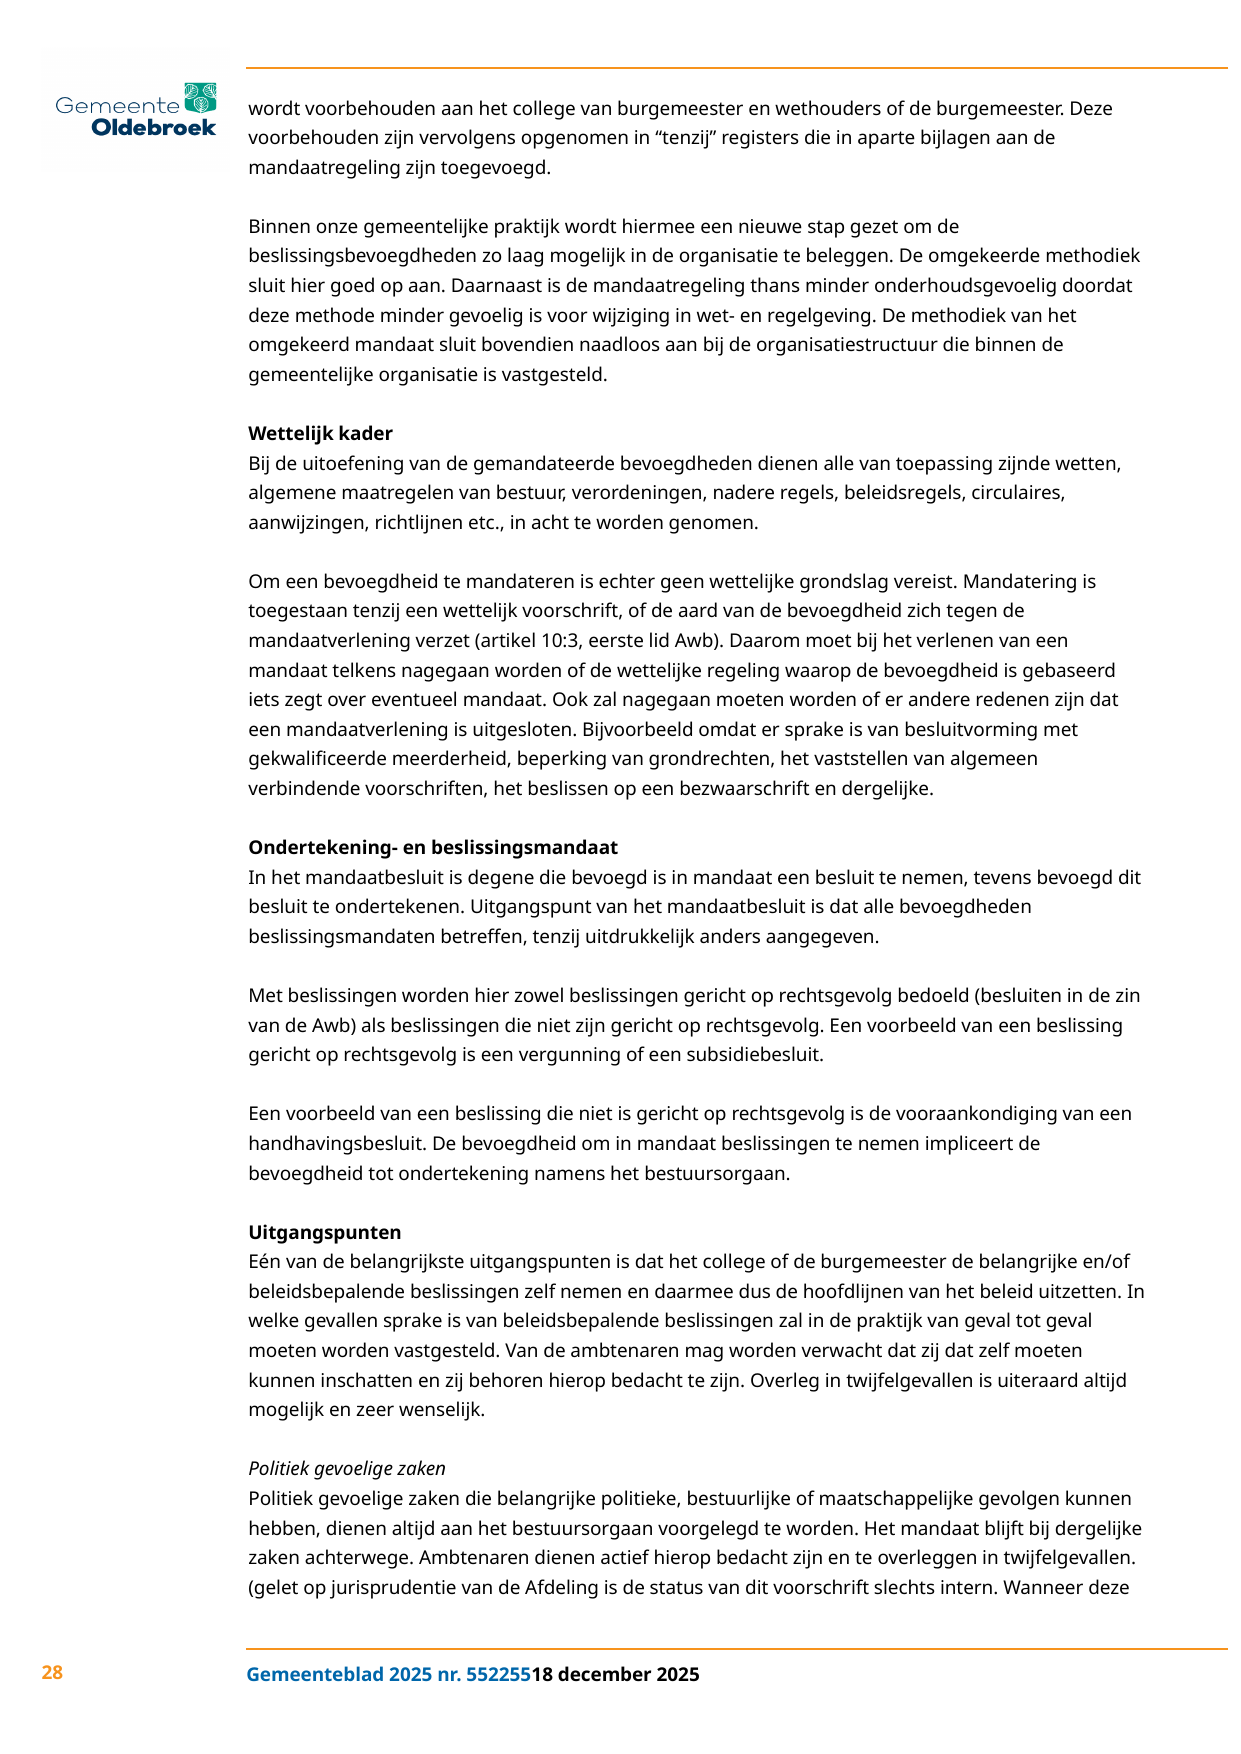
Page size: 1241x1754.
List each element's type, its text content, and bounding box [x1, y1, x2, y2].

picture [41, 47, 231, 172]
text Uitgangspunten [248, 1219, 1152, 1245]
text Wettelijk kader [248, 420, 1152, 446]
text Een voorbeeld van een beslissing die niet is gericht op rechtsgevolg is de vooraankondiging van een handhavingsbesluit. De bevoegdheid om in mandaat beslissingen te nemen impliceert de bevoegdheid tot ondertekening namens het bestuursorgaan. [248, 1101, 1152, 1186]
text Bij de uitoefening van de gemandateerde bevoegdheden dienen alle van toepassing zijnde wetten, algemene maatregelen van bestuur, verordeningen, nadere regels, beleidsregels, circulaires, aanwijzingen, richtlijnen etc., in acht te worden genomen. [248, 450, 1152, 535]
text In het mandaatbesluit is degene die bevoegd is in mandaat een besluit te nemen, tevens bevoegd dit besluit te ondertekenen. Uitgangspunt van het mandaatbesluit is dat alle bevoegdheden beslissingsmandaten betreffen, tenzij uitdrukkelijk anders aangegeven. [248, 864, 1152, 949]
text Ondertekening- en beslissingsmandaat [248, 834, 1152, 860]
text Eén van de belangrijkste uitgangspunten is dat het college of de burgemeester de belangrijke en/of beleidsbepalende beslissingen zelf nemen en daarmee dus de hoofdlijnen van het beleid uitzetten. In welke gevallen sprake is van beleidsbepalende beslissingen zal in de praktijk van geval tot geval moeten worden vastgesteld. Van de ambtenaren mag worden verwacht dat zij dat zelf moeten kunnen inschatten en zij behoren hierop bedacht te zijn. Overleg in twijfelgevallen is uiteraard altijd mogelijk en zeer wenselijk. [248, 1248, 1152, 1422]
text Politiek gevoelige zaken [248, 1456, 1152, 1481]
text Binnen onze gemeentelijke praktijk wordt hiermee een nieuwe stap gezet om de beslissingsbevoegdheden zo laag mogelijk in de organisatie te beleggen. De omgekeerde methodiek sluit hier goed op aan. Daarnaast is de mandaatregeling thans minder onderhoudsgevoelig doordat deze methode minder gevoelig is voor wijziging in wet- en regelgeving. De methodiek van het omgekeerd mandaat sluit bovendien naadloos aan bij de organisatiestructuur die binnen de gemeentelijke organisatie is vastgesteld. [248, 213, 1152, 387]
text wordt voorbehouden aan het college van burgemeester en wethouders of de burgemeester. Deze voorbehouden zijn vervolgens opgenomen in “tenzij” registers die in aparte bijlagen aan de mandaatregeling zijn toegevoegd. [248, 95, 1152, 180]
text Politiek gevoelige zaken die belangrijke politieke, bestuurlijke of maatschappelijke gevolgen kunnen hebben, dienen altijd aan het bestuursorgaan voorgelegd te worden. Het mandaat blijft bij dergelijke zaken achterwege. Ambtenaren dienen actief hierop bedacht zijn en te overleggen in twijfelgevallen. [248, 1485, 1152, 1570]
text Met beslissingen worden hier zowel beslissingen gericht op rechtsgevolg bedoeld (besluiten in de zin van de Awb) als beslissingen die niet zijn gericht op rechtsgevolg. Een voorbeeld van een beslissing gericht op rechtsgevolg is een vergunning of een subsidiebesluit. [248, 982, 1152, 1067]
text Om een bevoegdheid te mandateren is echter geen wettelijke grondslag vereist. Mandatering is toegestaan tenzij een wettelijk voorschrift, of de aard van de bevoegdheid zich tegen de mandaatverlening verzet (artikel 10:3, eerste lid Awb). Daarom moet bij het verlenen van een mandaat telkens nagegaan worden of de wettelijke regeling waarop de bevoegdheid is gebaseerd iets zegt over eventueel mandaat. Ook zal nagegaan moeten worden of er andere redenen zijn dat een mandaatverlening is uitgesloten. Bijvoorbeeld omdat er sprake is van besluitvorming met gekwalificeerde meerderheid, beperking van grondrechten, het vaststellen van algemeen verbindende voorschriften, het beslissen op een bezwaarschrift en dergelijke. [248, 568, 1152, 801]
text (gelet op jurisprudentie van de Afdeling is de status van dit voorschrift slechts intern. Wanneer deze [248, 1574, 1152, 1600]
